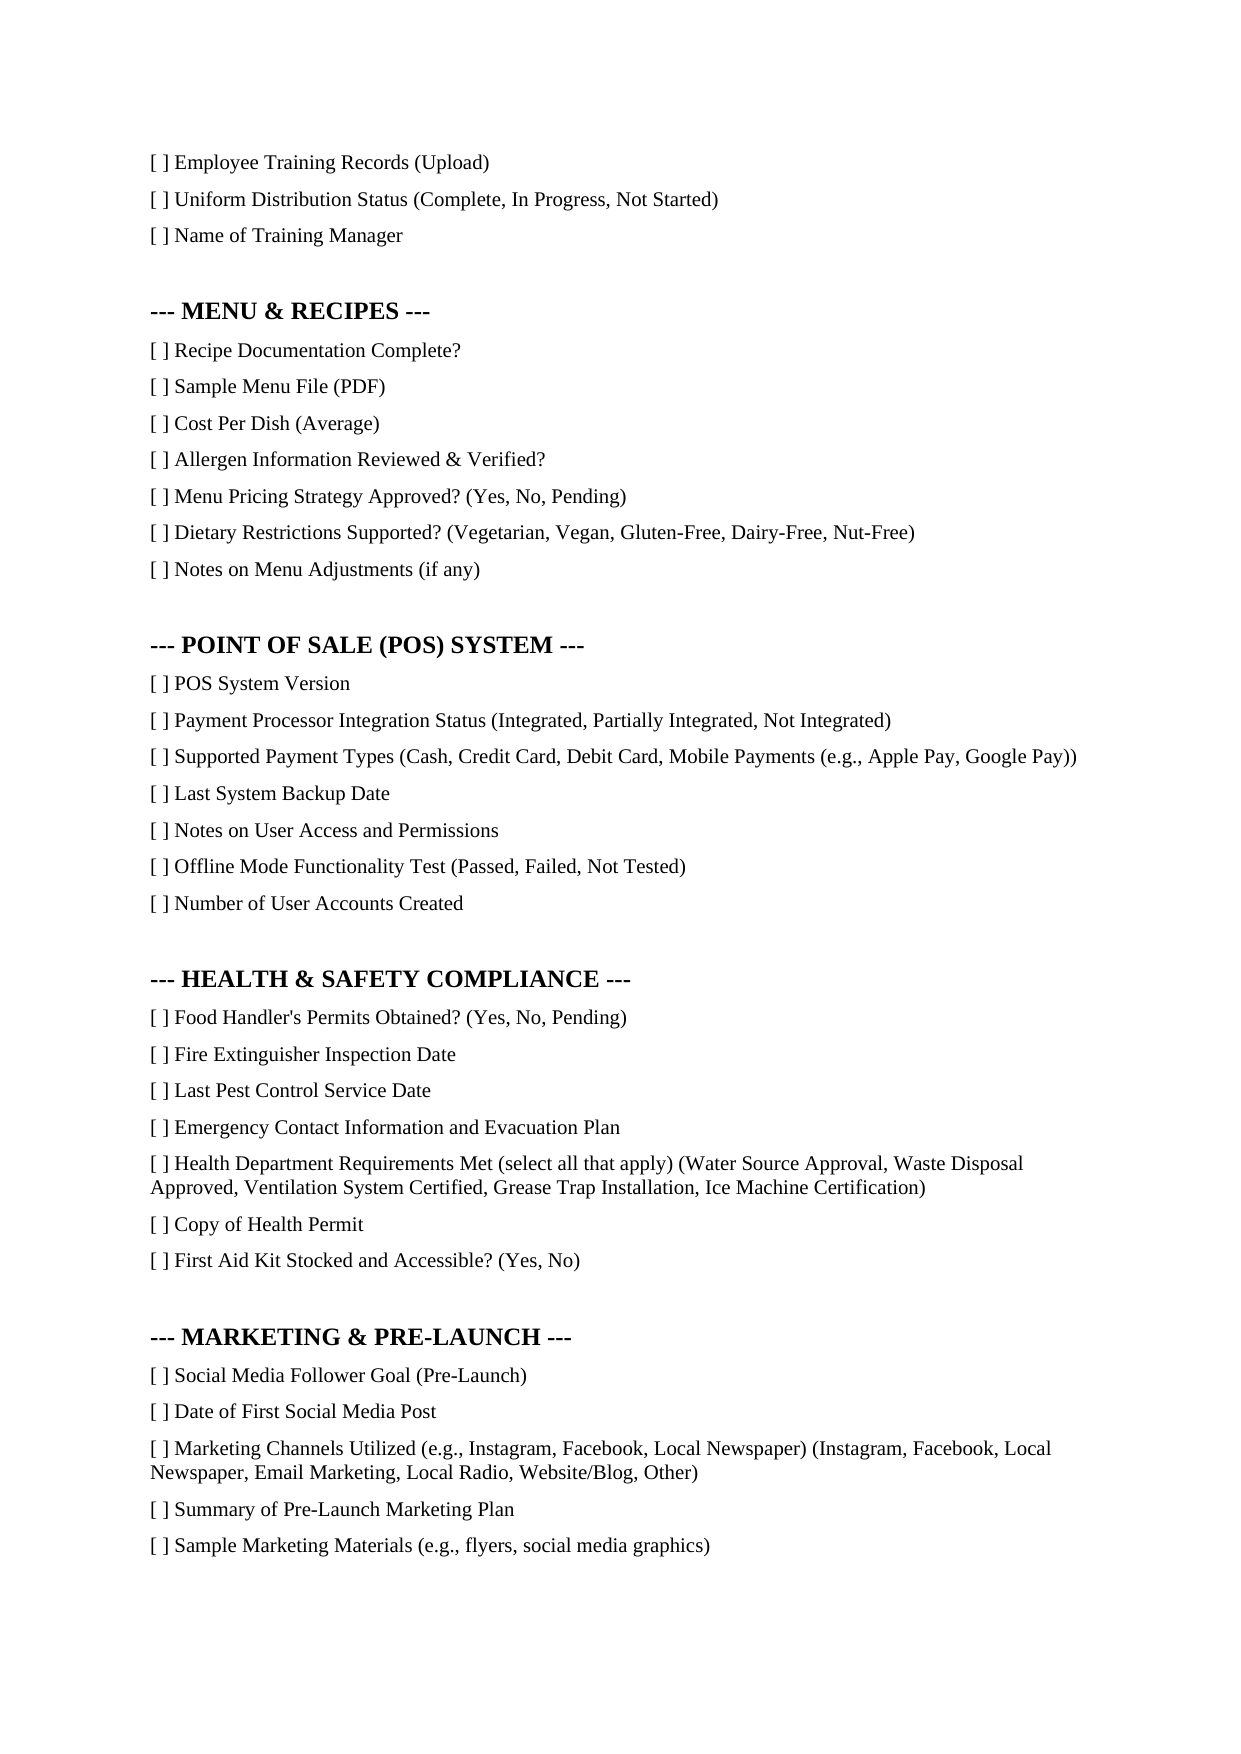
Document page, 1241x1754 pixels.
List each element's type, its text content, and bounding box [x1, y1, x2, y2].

text [ ] Notes on User Access and Permissions [150, 817, 1090, 842]
text [ ] Cost Per Dish (Average) [150, 411, 1090, 435]
text [ ] Dietary Restrictions Supported? (Vegetarian, Vegan, Gluten-Free, Dairy-Free, Nut-Free) [150, 520, 1090, 544]
text [ ] Payment Processor Integration Status (Integrated, Partially Integrated, Not Integrated) [150, 708, 1090, 732]
text [ ] Social Media Follower Goal (Pre-Launch) [150, 1363, 1090, 1387]
text [ ] Employee Training Records (Upload) [150, 150, 1090, 174]
text [ ] Last System Backup Date [150, 781, 1090, 805]
text --- POINT OF SALE (POS) SYSTEM --- [150, 630, 1090, 659]
text [ ] Marketing Channels Utilized (e.g., Instagram, Facebook, Local Newspaper) (Instagram, Facebook, Local Newspaper, Email Marketing, Local Radio, Website/Blog, Other) [150, 1436, 1090, 1484]
text [ ] Summary of Pre-Launch Marketing Plan [150, 1497, 1090, 1521]
text [ ] Uniform Distribution Status (Complete, In Progress, Not Started) [150, 187, 1090, 211]
text [ ] Sample Marketing Materials (e.g., flyers, social media graphics) [150, 1533, 1090, 1557]
text [ ] Number of User Accounts Created [150, 891, 1090, 915]
text --- MARKETING & PRE-LAUNCH --- [150, 1322, 1090, 1350]
text --- MENU & RECIPES --- [150, 296, 1090, 325]
text [ ] Sample Menu File (PDF) [150, 374, 1090, 398]
text [ ] Supported Payment Types (Cash, Credit Card, Debit Card, Mobile Payments (e.g., Apple Pay, Google Pay)) [150, 744, 1090, 768]
text [ ] Health Department Requirements Met (select all that apply) (Water Source Approval, Waste Disposal Approved, Ventilation System Certified, Grease Trap Installation, Ice Machine Certification) [150, 1151, 1090, 1199]
text [ ] Notes on Menu Adjustments (if any) [150, 557, 1090, 581]
text [ ] Menu Pricing Strategy Approved? (Yes, No, Pending) [150, 484, 1090, 508]
text [ ] Allergen Information Reviewed & Verified? [150, 447, 1090, 471]
text [ ] Name of Training Manager [150, 223, 1090, 247]
text [ ] Copy of Health Permit [150, 1212, 1090, 1236]
text [ ] Last Pest Control Service Date [150, 1078, 1090, 1102]
text --- HEALTH & SAFETY COMPLIANCE --- [150, 964, 1090, 992]
text [ ] Emergency Contact Information and Evacuation Plan [150, 1115, 1090, 1139]
text [ ] Fire Extinguisher Inspection Date [150, 1042, 1090, 1066]
text [ ] POS System Version [150, 671, 1090, 695]
text [ ] Recipe Documentation Complete? [150, 337, 1090, 362]
text [ ] Offline Mode Functionality Test (Passed, Failed, Not Tested) [150, 854, 1090, 878]
text [ ] Date of First Social Media Post [150, 1399, 1090, 1423]
text [ ] Food Handler's Permits Obtained? (Yes, No, Pending) [150, 1005, 1090, 1029]
text [ ] First Aid Kit Stocked and Accessible? (Yes, No) [150, 1248, 1090, 1272]
